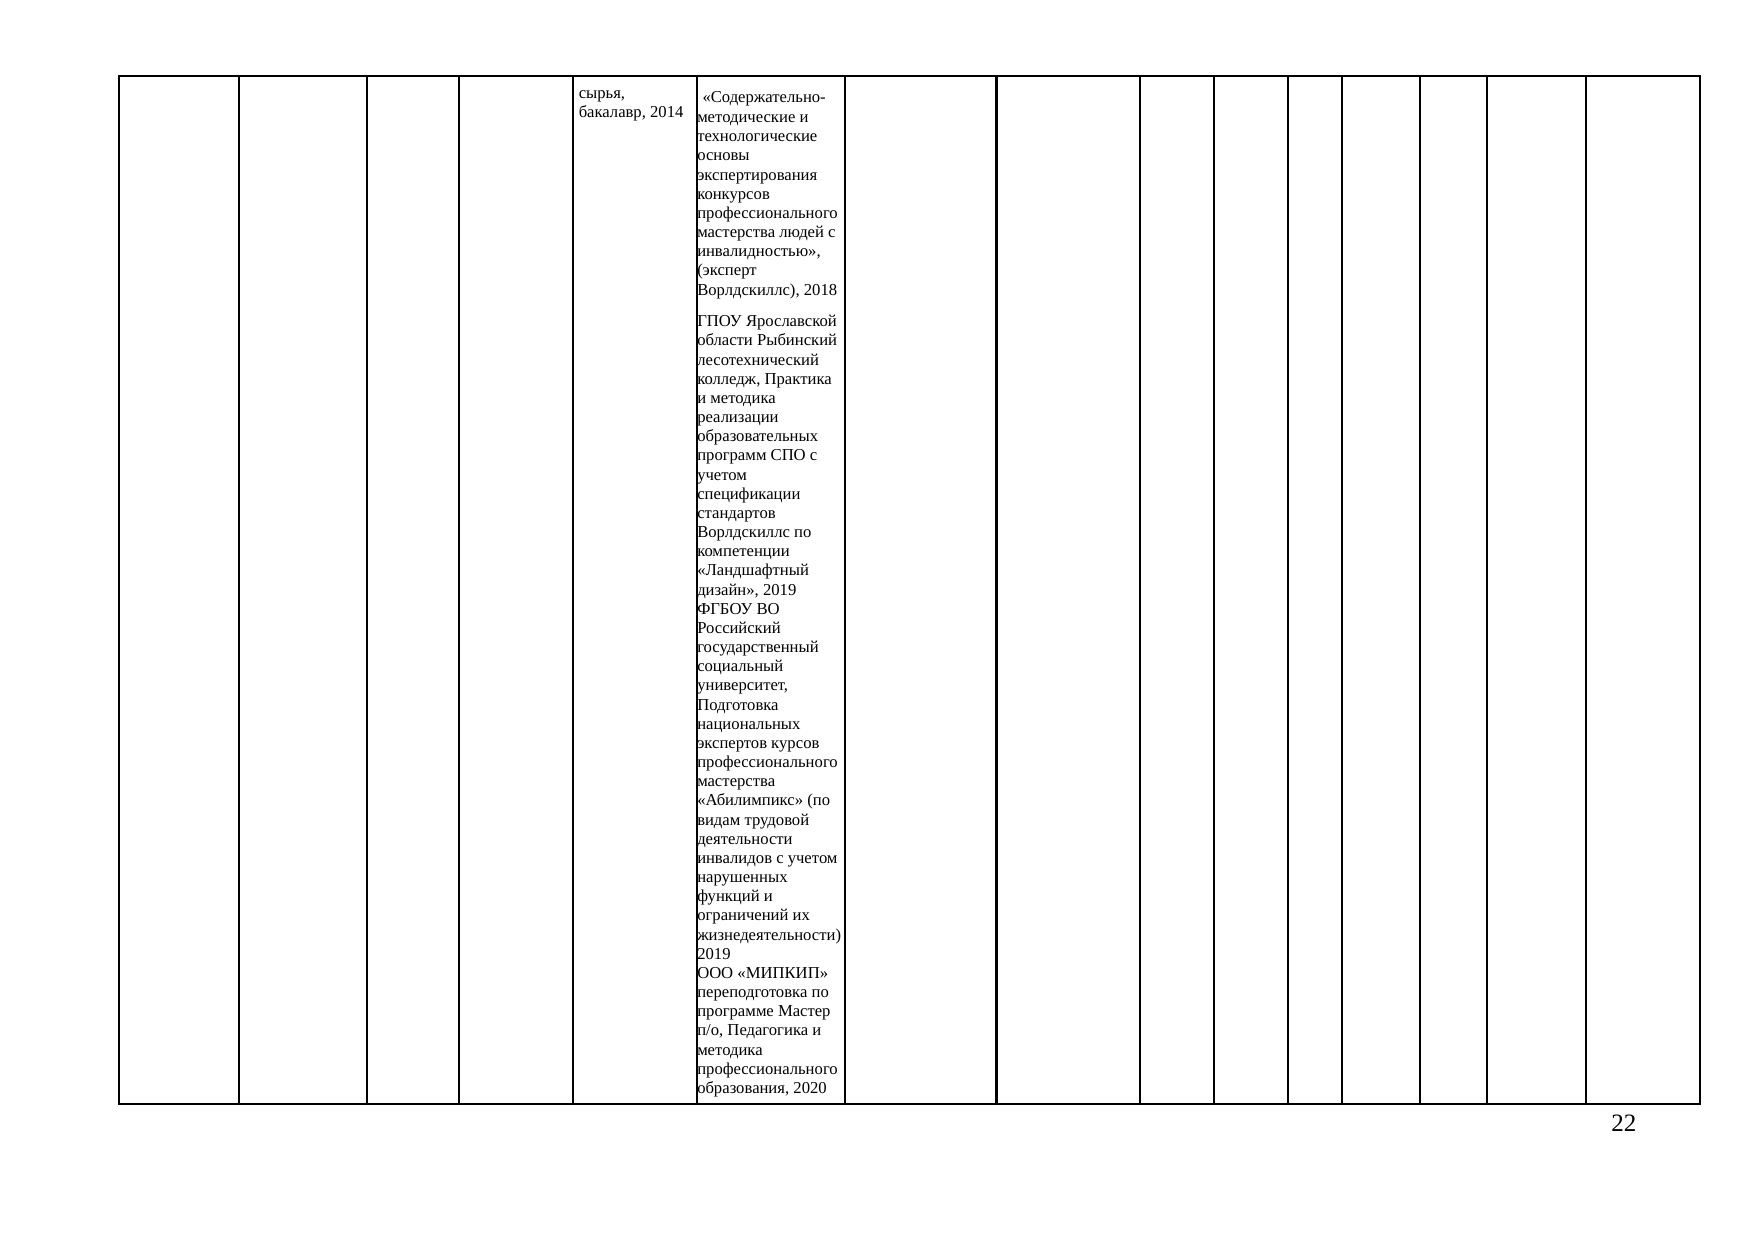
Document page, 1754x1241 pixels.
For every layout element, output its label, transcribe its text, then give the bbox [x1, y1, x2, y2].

table_cell [240, 77, 366, 1103]
table_cell [120, 77, 238, 1103]
table_cell [460, 77, 572, 1103]
table_cell [368, 77, 458, 1103]
table_cell - [998, 77, 1139, 1103]
table_cell [846, 77, 995, 1103]
table_cell [1587, 77, 1699, 1103]
table_cell [1289, 77, 1341, 1103]
table_cell [1343, 77, 1419, 1103]
table_cell сырья, бакалавр, 2014 [574, 77, 696, 1103]
table_cell [1141, 77, 1213, 1103]
table_cell [1421, 77, 1486, 1103]
table_cell [1488, 77, 1585, 1103]
table_cell «Содержательно-методические и технологические основы экспертирования конкурсов профессионального мастерства людей с инвалидностью», (эксперт Ворлдскиллс), 2018 ГПОУ Ярославской области Рыбинский лесотехнический колледж, Практика и методика реализации образовательных программ СПО с учетом спецификации стандартов Ворлдскиллс по компетенции «Ландшафтный дизайн», 2019 ФГБОУ ВО Российский государственный социальный университет, Подготовка национальных экспертов курсов профессионального мастерства «Абилимпикс» (по видам трудовой деятельности инвалидов с учетом нарушенных функций и ограничений их жизнедеятельности) 2019 ООО «МИПКИП» переподготовка по программе Мастер п/о, Педагогика и методика профессионального образования, 2020 [698, 77, 844, 1103]
table_cell - [1215, 77, 1287, 1103]
